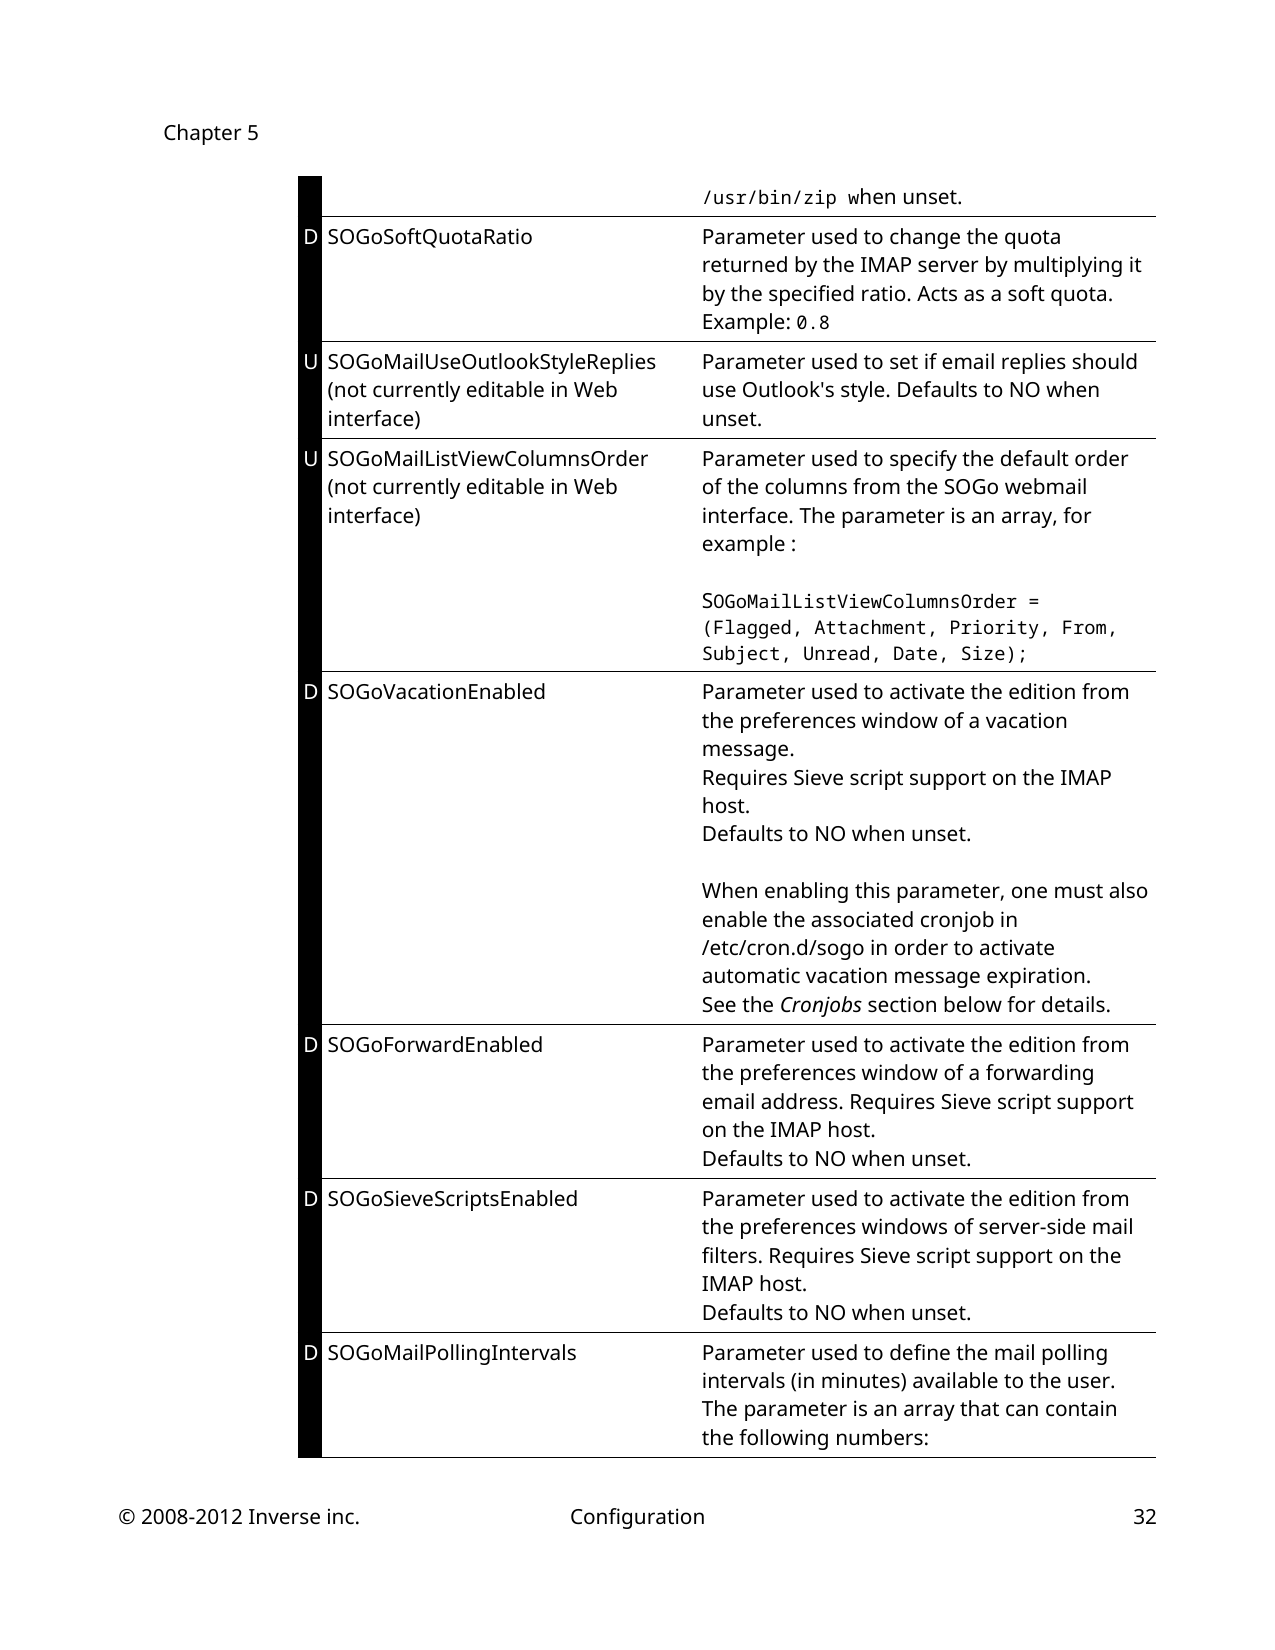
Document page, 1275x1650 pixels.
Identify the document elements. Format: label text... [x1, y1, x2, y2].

table_cell D [298, 1179, 322, 1332]
table_cell U [298, 439, 322, 671]
table_cell [322, 176, 696, 216]
table_cell D [298, 217, 322, 341]
table_cell Parameter used to specify the default order of the columns from the SOGo webmail interface. The parameter is an array, for example : SOGoMailListViewColumnsOrder = (Flagged, Attachment, Priority, From, Subject, Unread, Date, Size); [696, 439, 1156, 671]
table_cell D [298, 672, 322, 1024]
table_cell D [298, 1025, 322, 1178]
table_cell SOGoSieveScriptsEnabled [322, 1179, 696, 1332]
table_cell SOGoMailPollingIntervals [322, 1333, 696, 1457]
table_cell /usr/bin/zip when unset. [696, 176, 1156, 216]
table_cell SOGoVacationEnabled [322, 672, 696, 1024]
table_cell Parameter used to activate the edition from the preferences windows of server-side mail filters. Requires Sieve script support on the IMAP host. Defaults to NO when unset. [696, 1179, 1156, 1332]
table_cell U [298, 342, 322, 438]
table_cell SOGoSoftQuotaRatio [322, 217, 696, 341]
table_cell SOGoForwardEnabled [322, 1025, 696, 1178]
table_cell SOGoMailListViewColumnsOrder (not currently editable in Web interface) [322, 439, 696, 671]
table_cell Parameter used to set if email replies should use Outlook's style. Defaults to NO when unset. [696, 342, 1156, 438]
table_cell SOGoMailUseOutlookStyleReplies (not currently editable in Web interface) [322, 342, 696, 438]
table_cell [298, 176, 322, 216]
table_cell Parameter used to activate the edition from the preferences window of a forwarding email address. Requires Sieve script support on the IMAP host. Defaults to NO when unset. [696, 1025, 1156, 1178]
table_cell Parameter used to define the mail polling intervals (in minutes) available to the user. The parameter is an array that can contain the following numbers: 1 2 5 10 20 30 60 Defaults to the list above when unset. [696, 1333, 1156, 1457]
table_cell Parameter used to change the quota returned by the IMAP server by multiplying it by the specified ratio. Acts as a soft quota. Example: 0.8 [696, 217, 1156, 341]
table_cell D [298, 1333, 322, 1457]
table_cell Parameter used to activate the edition from the preferences window of a vacation message. Requires Sieve script support on the IMAP host. Defaults to NO when unset. When enabling this parameter, one must also enable the associated cronjob in /etc/cron.d/sogo in order to activate automatic vacation message expiration. See the Cronjobs section below for details. [696, 672, 1156, 1024]
